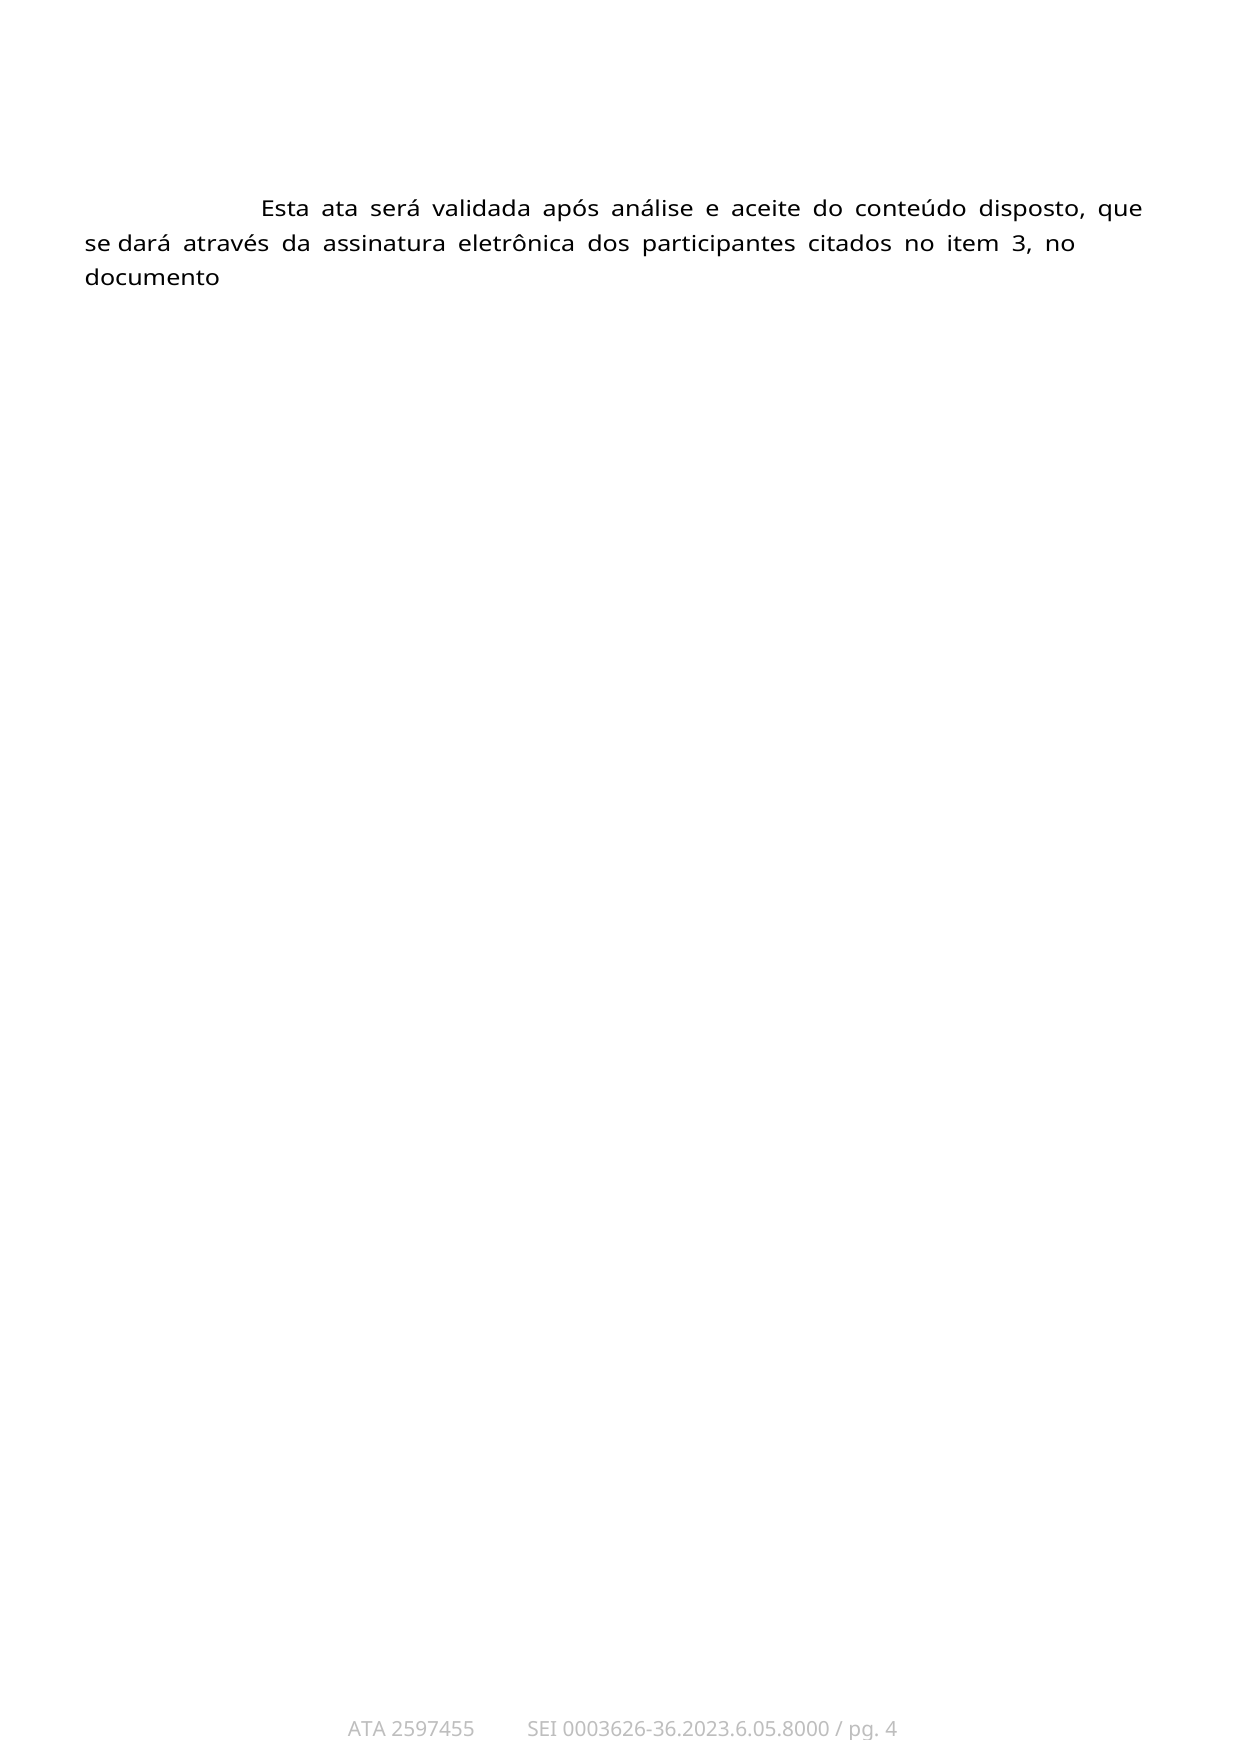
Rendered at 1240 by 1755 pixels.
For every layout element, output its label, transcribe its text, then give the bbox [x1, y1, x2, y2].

text Esta ata será validada após análise e aceite do conteúdo disposto, que se dará através da assinatura eletrônica dos participantes citados no item 3, no documento [84, 193, 1179, 292]
